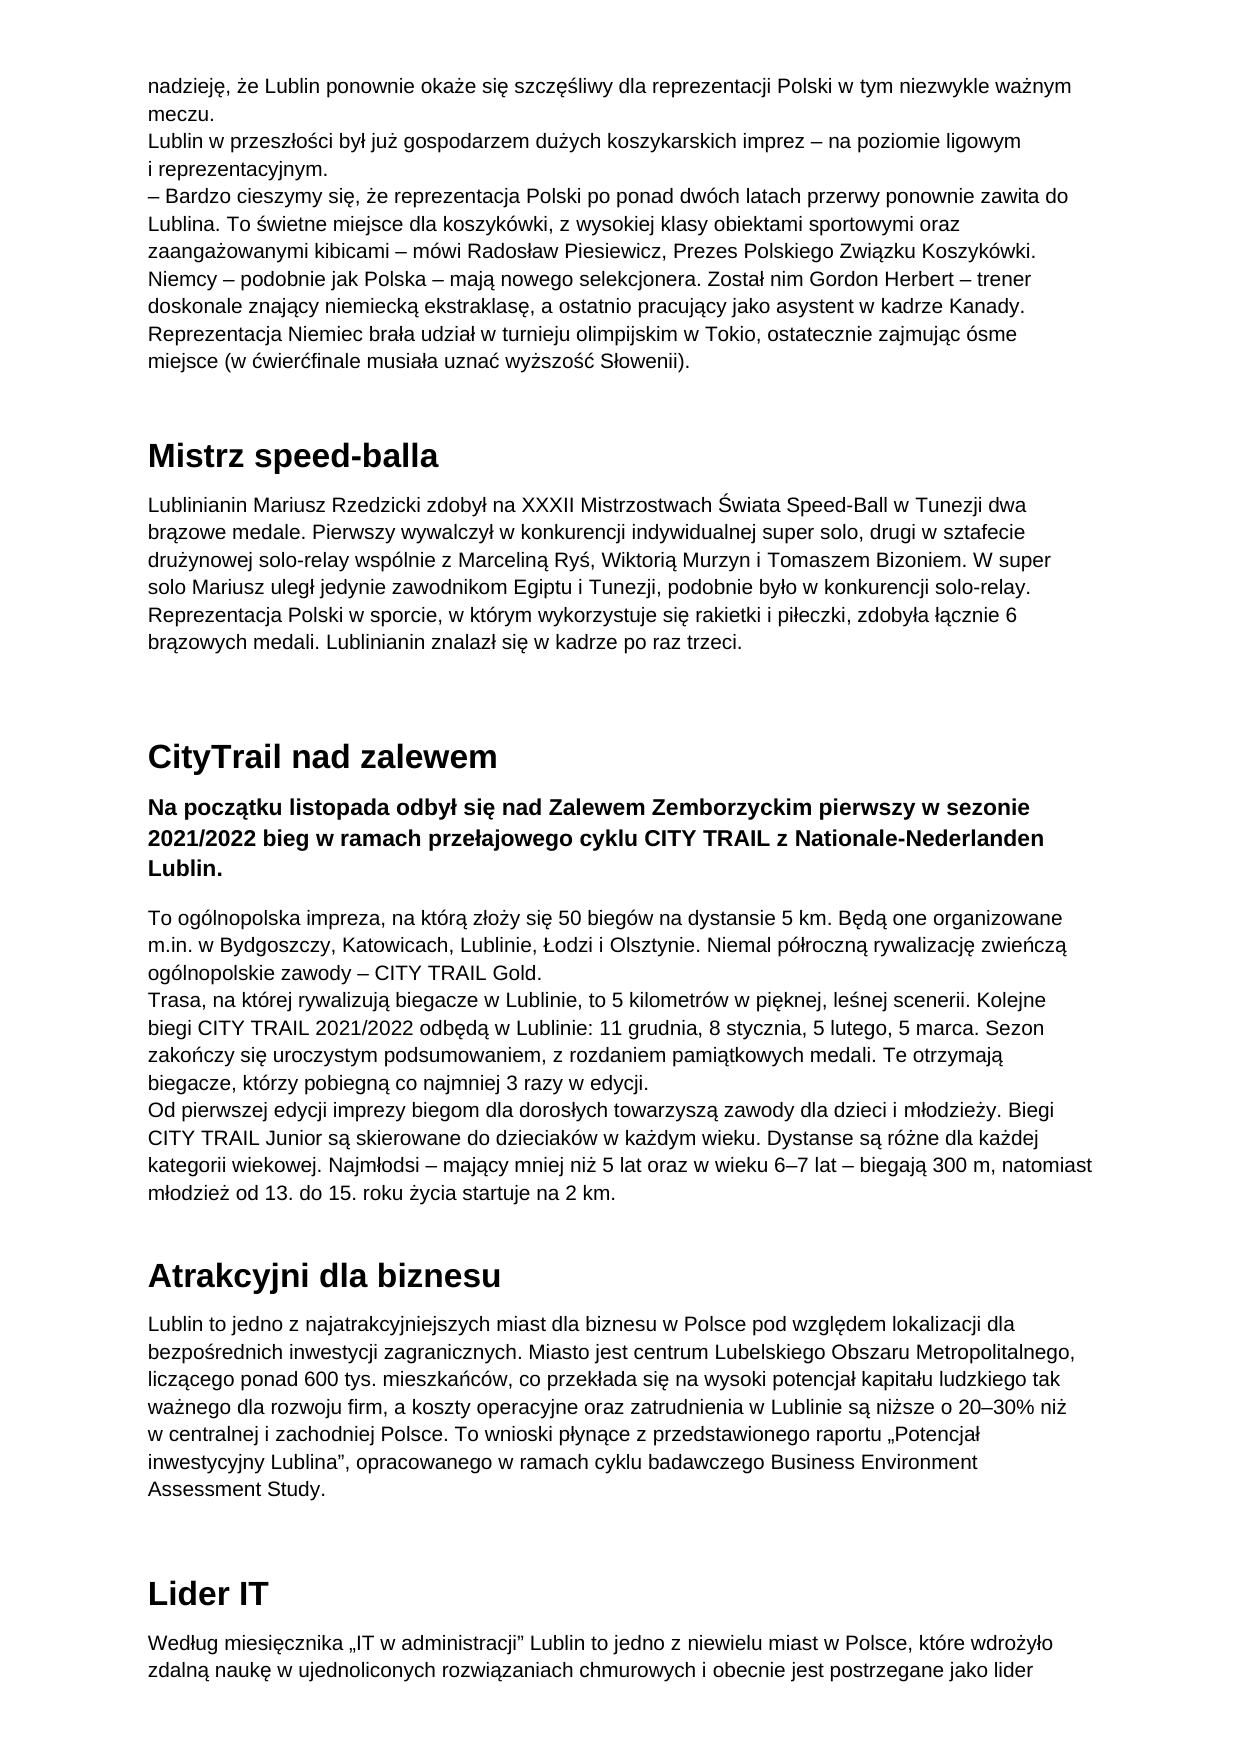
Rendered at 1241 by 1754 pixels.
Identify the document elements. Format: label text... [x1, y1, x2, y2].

subtitle Atrakcyjni dla biznesu [148, 1255, 1093, 1294]
text To ogólnopolska impreza, na którą złoży się 50 biegów na dystansie 5 km. Będą one organizowane m.in. w Bydgoszczy, Katowicach, Lublinie, Łodzi i Olsztynie. Niemal półroczną rywalizację zwieńczą ogólnopolskie zawody – CITY TRAIL Gold. [148, 906, 1093, 985]
text Lublinianin Mariusz Rzedzicki zdobył na XXXII Mistrzostwach Świata Speed-Ball w Tunezji dwa brązowe medale. Pierwszy wywalczył w konkurencji indywidualnej super solo, drugi w sztafecie drużynowej solo-relay wspólnie z Marceliną Ryś, Wiktorią Murzyn i Tomaszem Bizoniem. W super solo Mariusz uległ jedynie zawodnikom Egiptu i Tunezji, podobnie było w konkurencji solo-relay. Reprezentacja Polski w sporcie, w którym wykorzystuje się rakietki i piłeczki, zdobyła łącznie 6 brązowych medali. Lublinianin znalazł się w kadrze po raz trzeci. [148, 492, 1093, 654]
text nadzieję, że Lublin ponownie okaże się szczęśliwy dla reprezentacji Polski w tym niezwykle ważnym meczu. [148, 74, 1093, 125]
text Trasa, na której rywalizują biegacze w Lublinie, to 5 kilometrów w pięknej, leśnej scenerii. Kolejne biegi CITY TRAIL 2021/2022 odbędą w Lublinie: 11 grudnia, 8 stycznia, 5 lutego, 5 marca. Sezon zakończy się uroczystym podsumowaniem, z rozdaniem pamiątkowych medali. Te otrzymają biegacze, którzy pobiegną co najmniej 3 razy w edycji. [148, 988, 1093, 1095]
text Od pierwszej edycji imprezy biegom dla dorosłych towarzyszą zawody dla dzieci i młodzieży. Biegi CITY TRAIL Junior są skierowane do dzieciaków w każdym wieku. Dystanse są różne dla każdej kategorii wiekowej. Najmłodsi – mający mniej niż 5 lat oraz w wieku 6–7 lat – biegają 300 m, natomiast młodzież od 13. do 15. roku życia startuje na 2 km. [148, 1098, 1093, 1205]
subtitle Mistrz speed-balla [148, 436, 1093, 474]
subtitle Lider IT [148, 1574, 1093, 1613]
subtitle CityTrail nad zalewem [148, 737, 1093, 776]
text Lublin to jedno z najatrakcyjniejszych miast dla biznesu w Polsce pod względem lokalizacji dla bezpośrednich inwestycji zagranicznych. Miasto jest centrum Lubelskiego Obszaru Metropolitalnego, liczącego ponad 600 tys. mieszkańców, co przekłada się na wysoki potencjał kapitału ludzkiego tak ważnego dla rozwoju firm, a koszty operacyjne oraz zatrudnienia w Lublinie są niższe o 20–30% niż w centralnej i zachodniej Polsce. To wnioski płynące z przedstawionego raportu „Potencjał inwestycyjny Lublina”, opracowanego w ramach cyklu badawczego Business Environment Assessment Study. [148, 1312, 1093, 1501]
text Lublin w przeszłości był już gospodarzem dużych koszykarskich imprez – na poziomie ligowym i reprezentacyjnym. [148, 129, 1093, 180]
text Niemcy – podobnie jak Polska – mają nowego selekcjonera. Został nim Gordon Herbert – trener doskonale znający niemiecką ekstraklasę, a ostatnio pracujący jako asystent w kadrze Kanady. Reprezentacja Niemiec brała udział w turnieju olimpijskim w Tokio, ostatecznie zajmując ósme miejsce (w ćwierćfinale musiała uznać wyższość Słowenii). [148, 266, 1093, 373]
text Według miesięcznika „IT w administracji” Lublin to jedno z niewielu miast w Polsce, które wdrożyło zdalną naukę w ujednoliconych rozwiązaniach chmurowych i obecnie jest postrzegane jako lider [148, 1631, 1093, 1682]
text Na początku listopada odbył się nad Zalewem Zemborzyckim pierwszy w sezonie 2021/2022 bieg w ramach przełajowego cyklu CITY TRAIL z Nationale-Nederlanden Lublin. [148, 794, 1093, 881]
text – Bardzo cieszymy się, że reprezentacja Polski po ponad dwóch latach przerwy ponownie zawita do Lublina. To świetne miejsce dla koszykówki, z wysokiej klasy obiektami sportowymi oraz zaangażowanymi kibicami – mówi Radosław Piesiewicz, Prezes Polskiego Związku Koszykówki. [148, 184, 1093, 263]
